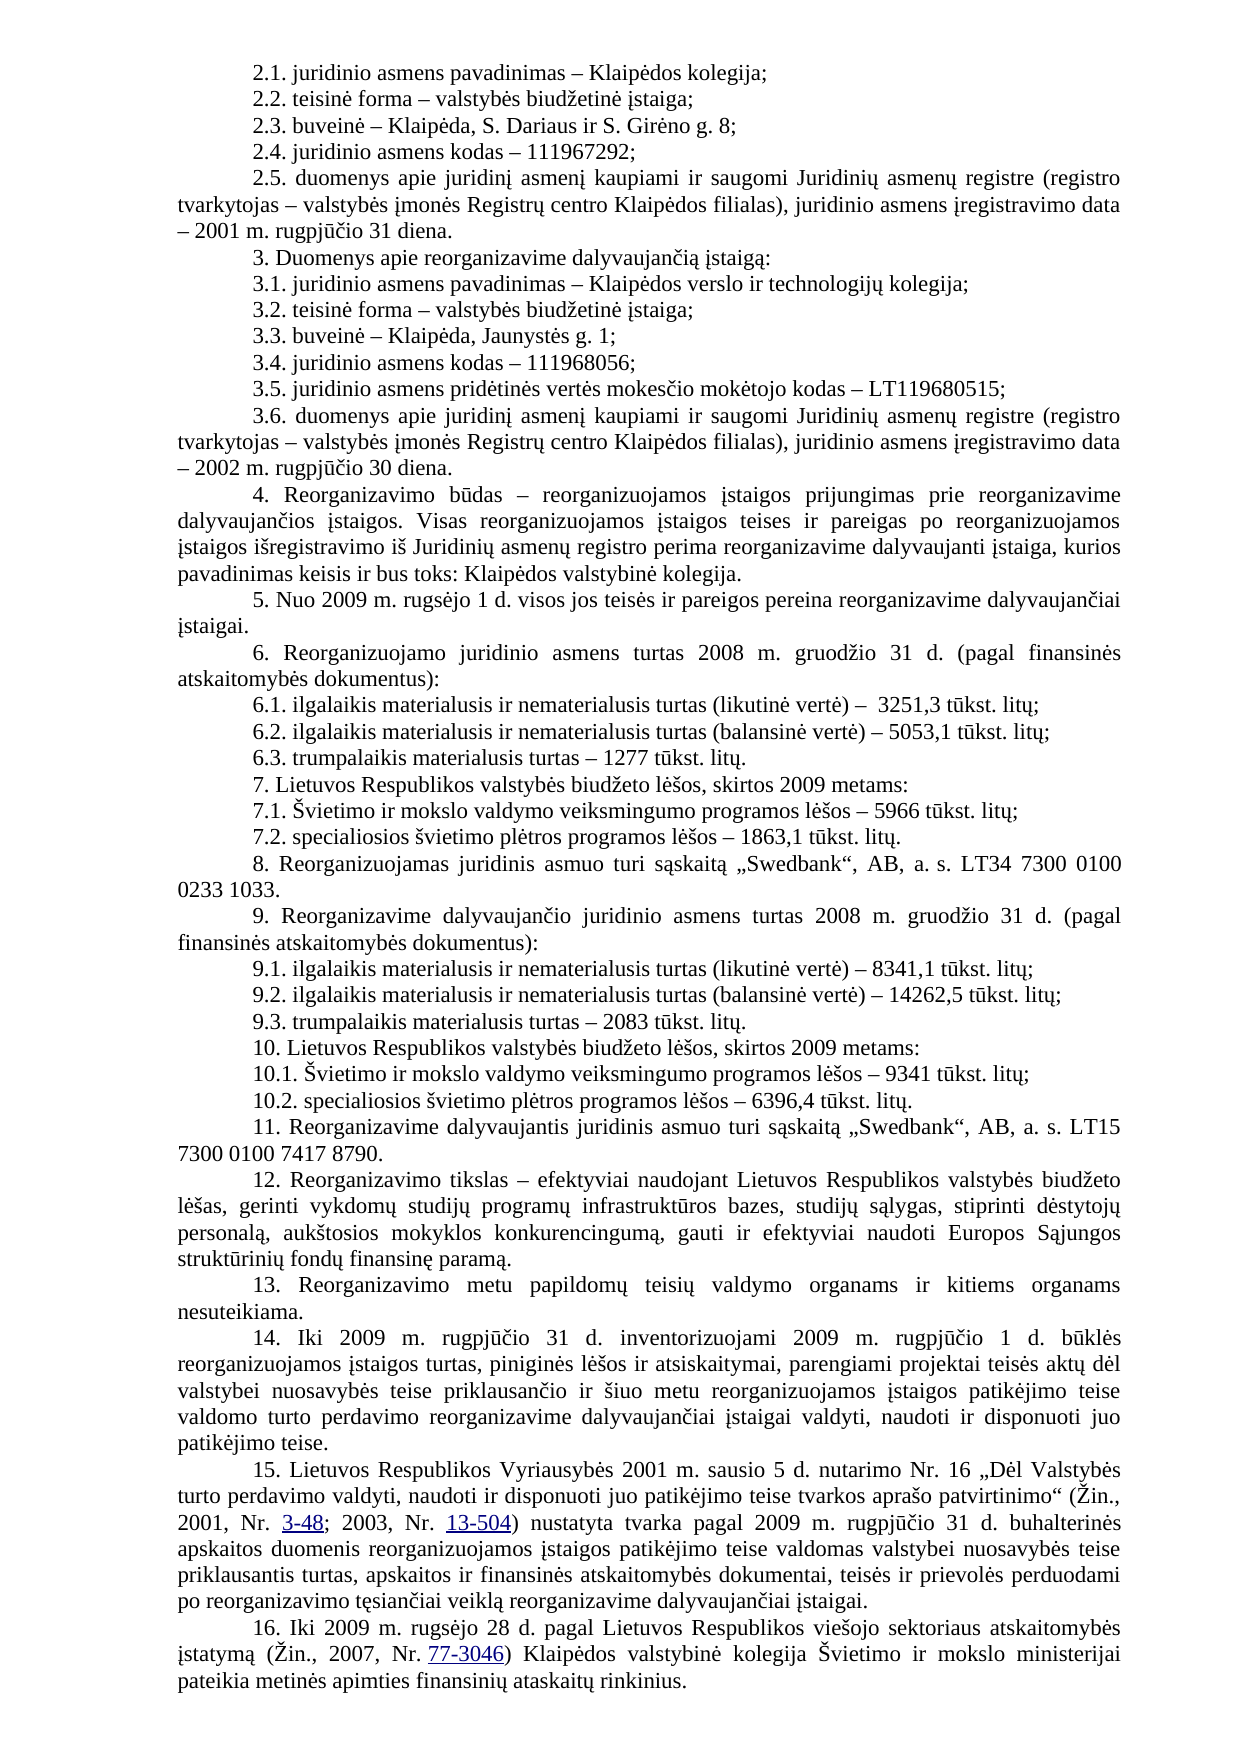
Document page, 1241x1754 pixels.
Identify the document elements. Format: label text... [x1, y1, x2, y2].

text 2.4. juridinio asmens kodas – 111967292; [177, 138, 1122, 164]
text 10.1. Švietimo ir mokslo valdymo veiksmingumo programos lėšos – 9341 tūkst. litų; [177, 1061, 1122, 1087]
text 9.2. ilgalaikis materialusis ir nematerialusis turtas (balansinė vertė) – 14262,5 tūkst. litų; [177, 981, 1122, 1008]
text 9.1. ilgalaikis materialusis ir nematerialusis turtas (likutinė vertė) – 8341,1 tūkst. litų; [177, 955, 1122, 981]
text 6. Reorganizuojamo juridinio asmens turtas 2008 m. gruodžio 31 d. (pagal finansinės atskaitomybės dokumentus): [177, 639, 1122, 692]
text 12. Reorganizavimo tikslas – efektyviai naudojant Lietuvos Respublikos valstybės biudžeto lėšas, gerinti vykdomų studijų programų infrastruktūros bazes, studijų sąlygas, stiprinti dėstytojų personalą, aukštosios mokyklos konkurencingumą, gauti ir efektyviai naudoti Europos Sąjungos struktūrinių fondų finansinę paramą. [177, 1166, 1122, 1271]
text 10. Lietuvos Respublikos valstybės biudžeto lėšos, skirtos 2009 metams: [177, 1034, 1122, 1061]
text 3.3. buveinė – Klaipėda, Jaunystės g. 1; [177, 323, 1122, 349]
text 3. Duomenys apie reorganizavime dalyvaujančią įstaigą: [177, 243, 1122, 270]
text 6.2. ilgalaikis materialusis ir nematerialusis turtas (balansinė vertė) – 5053,1 tūkst. litų; [177, 718, 1122, 744]
text 16. Iki 2009 m. rugsėjo 28 d. pagal Lietuvos Respublikos viešojo sektoriaus atskaitomybės įstatymą (Žin., 2007, Nr. 77-3046) Klaipėdos valstybinė kolegija Švietimo ir mokslo ministerijai pateikia metinės apimties finansinių ataskaitų rinkinius. [177, 1614, 1122, 1693]
text 3.6. duomenys apie juridinį asmenį kaupiami ir saugomi Juridinių asmenų registre (registro tvarkytojas – valstybės įmonės Registrų centro Klaipėdos filialas), juridinio asmens įregistravimo data – 2002 m. rugpjūčio 30 diena. [177, 402, 1122, 481]
text 10.2. specialiosios švietimo plėtros programos lėšos – 6396,4 tūkst. litų. [177, 1087, 1122, 1113]
text 7.2. specialiosios švietimo plėtros programos lėšos – 1863,1 tūkst. litų. [177, 823, 1122, 850]
text 3.1. juridinio asmens pavadinimas – Klaipėdos verslo ir technologijų kolegija; [177, 270, 1122, 296]
text 15. Lietuvos Respublikos Vyriausybės 2001 m. sausio 5 d. nutarimo Nr. 16 „Dėl Valstybės turto perdavimo valdyti, naudoti ir disponuoti juo patikėjimo teise tvarkos aprašo patvirtinimo“ (Žin., 2001, Nr. 3-48; 2003, Nr. 13-504) nustatyta tvarka pagal 2009 m. rugpjūčio 31 d. buhalterinės apskaitos duomenis reorganizuojamos įstaigos patikėjimo teise valdomas valstybei nuosavybės teise priklausantis turtas, apskaitos ir finansinės atskaitomybės dokumentai, teisės ir prievolės perduodami po reorganizavimo tęsiančiai veiklą reorganizavime dalyvaujančiai įstaigai. [177, 1456, 1122, 1614]
text 9. Reorganizavime dalyvaujančio juridinio asmens turtas 2008 m. gruodžio 31 d. (pagal finansinės atskaitomybės dokumentus): [177, 902, 1122, 955]
text 3.2. teisinė forma – valstybės biudžetinė įstaiga; [177, 296, 1122, 323]
text 6.3. trumpalaikis materialusis turtas – 1277 tūkst. litų. [177, 744, 1122, 771]
text 6.1. ilgalaikis materialusis ir nematerialusis turtas (likutinė vertė) – 3251,3 tūkst. litų; [177, 692, 1122, 718]
text 3.5. juridinio asmens pridėtinės vertės mokesčio mokėtojo kodas – LT119680515; [177, 375, 1122, 402]
text 9.3. trumpalaikis materialusis turtas – 2083 tūkst. litų. [177, 1008, 1122, 1034]
text 4. Reorganizavimo būdas – reorganizuojamos įstaigos prijungimas prie reorganizavime dalyvaujančios įstaigos. Visas reorganizuojamos įstaigos teises ir pareigas po reorganizuojamos įstaigos išregistravimo iš Juridinių asmenų registro perima reorganizavime dalyvaujanti įstaiga, kurios pavadinimas keisis ir bus toks: Klaipėdos valstybinė kolegija. [177, 481, 1122, 586]
text 13. Reorganizavimo metu papildomų teisių valdymo organams ir kitiems organams nesuteikiama. [177, 1271, 1122, 1324]
text 5. Nuo 2009 m. rugsėjo 1 d. visos jos teisės ir pareigos pereina reorganizavime dalyvaujančiai įstaigai. [177, 586, 1122, 639]
text 2.3. buveinė – Klaipėda, S. Dariaus ir S. Girėno g. 8; [177, 112, 1122, 138]
text 7.1. Švietimo ir mokslo valdymo veiksmingumo programos lėšos – 5966 tūkst. litų; [177, 797, 1122, 823]
text 2.2. teisinė forma – valstybės biudžetinė įstaiga; [177, 85, 1122, 112]
text 3.4. juridinio asmens kodas – 111968056; [177, 349, 1122, 375]
text 8. Reorganizuojamas juridinis asmuo turi sąskaitą „Swedbank“, AB, a. s. LT34 7300 0100 0233 1033. [177, 850, 1122, 902]
text 7. Lietuvos Respublikos valstybės biudžeto lėšos, skirtos 2009 metams: [177, 771, 1122, 797]
text 2.5. duomenys apie juridinį asmenį kaupiami ir saugomi Juridinių asmenų registre (registro tvarkytojas – valstybės įmonės Registrų centro Klaipėdos filialas), juridinio asmens įregistravimo data – 2001 m. rugpjūčio 31 diena. [177, 164, 1122, 243]
text 14. Iki 2009 m. rugpjūčio 31 d. inventorizuojami 2009 m. rugpjūčio 1 d. būklės reorganizuojamos įstaigos turtas, piniginės lėšos ir atsiskaitymai, parengiami projektai teisės aktų dėl valstybei nuosavybės teise priklausančio ir šiuo metu reorganizuojamos įstaigos patikėjimo teise valdomo turto perdavimo reorganizavime dalyvaujančiai įstaigai valdyti, naudoti ir disponuoti juo patikėjimo teise. [177, 1324, 1122, 1456]
text 2.1. juridinio asmens pavadinimas – Klaipėdos kolegija; [177, 59, 1122, 85]
text 11. Reorganizavime dalyvaujantis juridinis asmuo turi sąskaitą „Swedbank“, AB, a. s. LT15 7300 0100 7417 8790. [177, 1113, 1122, 1166]
